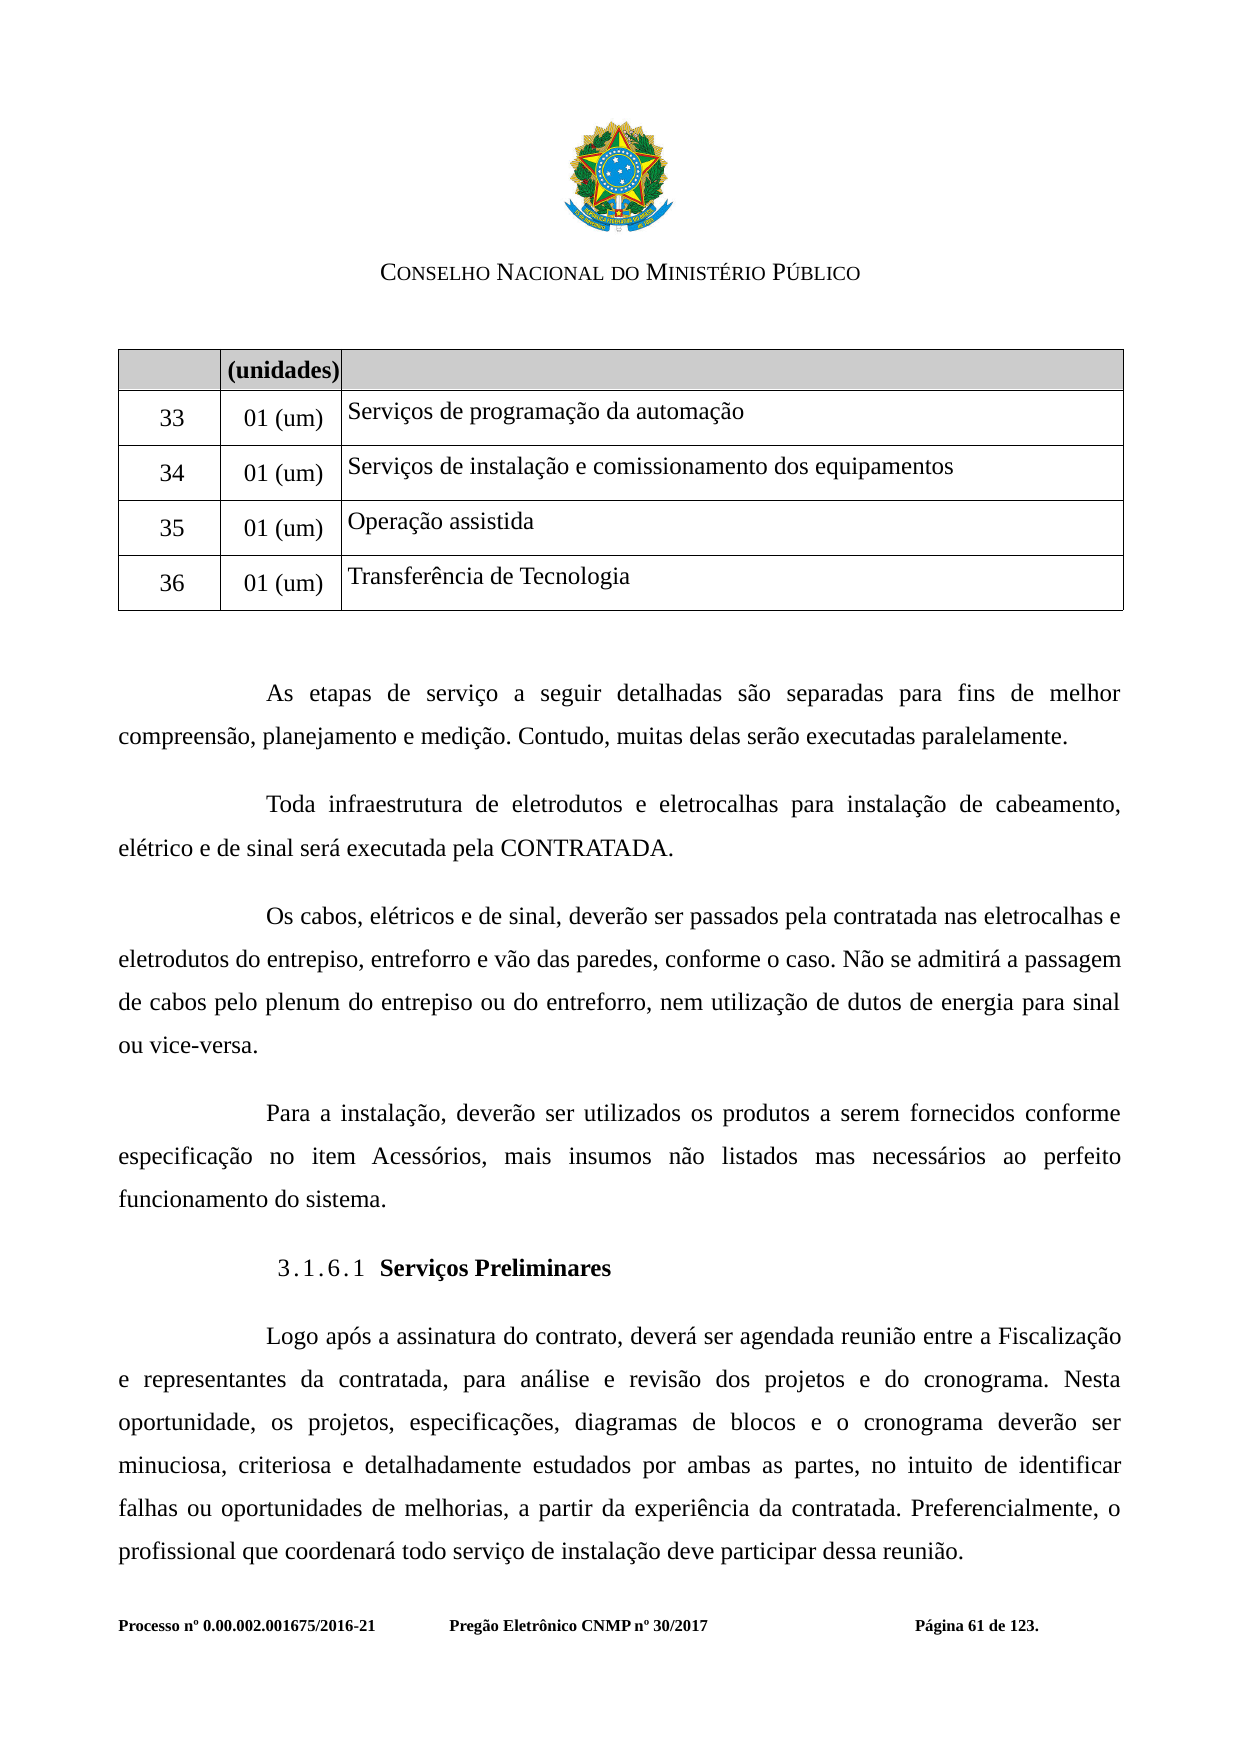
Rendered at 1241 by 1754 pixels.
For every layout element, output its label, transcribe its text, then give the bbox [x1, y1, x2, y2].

text Os cabos, elétricos e de sinal, deverão ser passados pela contratada nas eletrocalhas e eletrodutos do entrepiso, entreforro e vão das paredes, conforme o caso. Não se admitirá a passagem de cabos pelo plenum do entrepiso ou do entreforro, nem utilização de dutos de energia para sinal ou vice-versa. [118, 901, 1122, 1059]
table_cell 35 [119, 501, 220, 554]
table_cell Serviços de instalação e comissionamento dos equipamentos [342, 446, 1123, 499]
table_cell Serviços de programação da automação [342, 391, 1123, 444]
table_header [342, 350, 1123, 389]
table_cell 34 [119, 446, 220, 499]
table_cell 01 (um) [221, 501, 341, 554]
table_cell 33 [119, 391, 220, 444]
table_cell 01 (um) [221, 446, 341, 499]
table_cell 01 (um) [221, 391, 341, 444]
text Toda infraestrutura de eletrodutos e eletrocalhas para instalação de cabeamento, elétrico e de sinal será executada pela CONTRATADA. [118, 789, 1122, 861]
text Logo após a assinatura do contrato, deverá ser agendada reunião entre a Fiscalização e representantes da contratada, para análise e revisão dos projetos e do cronograma. Nesta oportunidade, os projetos, especificações, diagramas de blocos e o cronograma deverão ser minuciosa, criteriosa e detalhadamente estudados por ambas as partes, no intuito de identificar falhas ou oportunidades de melhorias, a partir da experiência da contratada. Preferencialmente, o profissional que coordenará todo serviço de instalação deve participar dessa reunião. [118, 1321, 1122, 1565]
table_header (unidades) [221, 350, 341, 389]
text Para a instalação, deverão ser utilizados os produtos a serem fornecidos conforme especificação no item Acessórios, mais insumos não listados mas necessários ao perfeito funcionamento do sistema. [118, 1098, 1122, 1213]
table_header [119, 350, 220, 389]
table_cell Transferência de Tecnologia [342, 556, 1123, 609]
list Serviços Preliminares [268, 1253, 1122, 1281]
text As etapas de serviço a seguir detalhadas são separadas para fins de melhor compreensão, planejamento e medição. Contudo, muitas delas serão executadas paralelamente. [118, 678, 1122, 750]
table_cell 36 [119, 556, 220, 609]
table_cell 01 (um) [221, 556, 341, 609]
table_cell Operação assistida [342, 501, 1123, 554]
